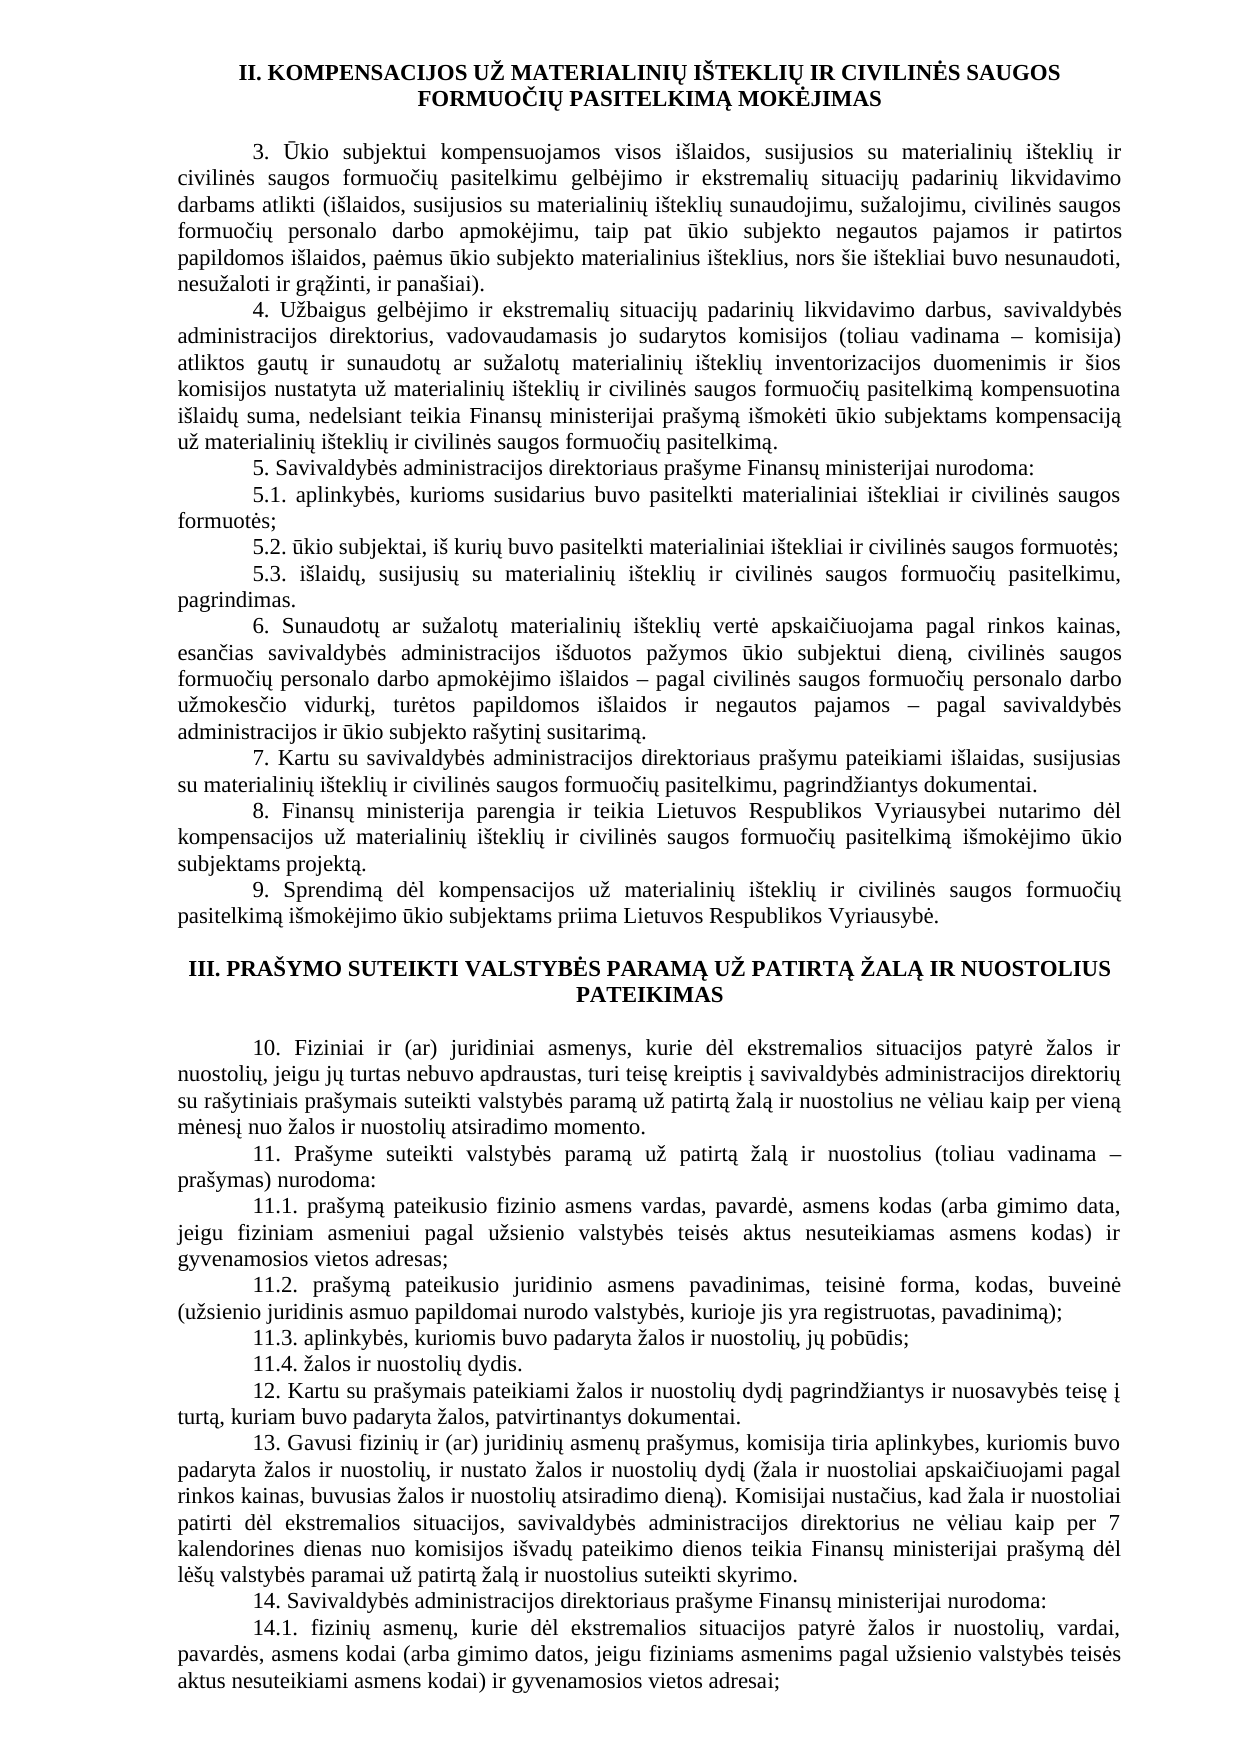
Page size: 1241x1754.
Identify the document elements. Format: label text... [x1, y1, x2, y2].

text 14. Savivaldybės administracijos direktoriaus prašyme Finansų ministerijai nurodoma: [177, 1588, 1122, 1614]
text 11.3. aplinkybės, kuriomis buvo padaryta žalos ir nuostolių, jų pobūdis; [177, 1324, 1122, 1350]
text 7. Kartu su savivaldybės administracijos direktoriaus prašymu pateikiami išlaidas, susijusias su materialinių išteklių ir civilinės saugos formuočių pasitelkimu, pagrindžiantys dokumentai. [177, 744, 1122, 797]
text 3. Ūkio subjektui kompensuojamos visos išlaidos, susijusios su materialinių išteklių ir civilinės saugos formuočių pasitelkimu gelbėjimo ir ekstremalių situacijų padarinių likvidavimo darbams atlikti (išlaidos, susijusios su materialinių išteklių sunaudojimu, sužalojimu, civilinės saugos formuočių personalo darbo apmokėjimu, taip pat ūkio subjekto negautos pajamos ir patirtos papildomos išlaidos, paėmus ūkio subjekto materialinius išteklius, nors šie ištekliai buvo nesunaudoti, nesužaloti ir grąžinti, ir panašiai). [177, 138, 1122, 296]
text 11. Prašyme suteikti valstybės paramą už patirtą žalą ir nuostolius (toliau vadinama – prašymas) nurodoma: [177, 1139, 1122, 1192]
subtitle Ii. kompensacijos už materialinių išteklių ir CIVILINĖS SAUGOS formuočių pasitelkimĄ mokėjimAs [177, 59, 1122, 112]
text 5.1. aplinkybės, kurioms susidarius buvo pasitelkti materialiniai ištekliai ir civilinės saugos formuotės; [177, 481, 1122, 533]
text 10. Fiziniai ir (ar) juridiniai asmenys, kurie dėl ekstremalios situacijos patyrė žalos ir nuostolių, jeigu jų turtas nebuvo apdraustas, turi teisę kreiptis į savivaldybės administracijos direktorių su rašytiniais prašymais suteikti valstybės paramą už patirtą žalą ir nuostolius ne vėliau kaip per vieną mėnesį nuo žalos ir nuostolių atsiradimo momento. [177, 1034, 1122, 1139]
text 11.2. prašymą pateikusio juridinio asmens pavadinimas, teisinė forma, kodas, buveinė (užsienio juridinis asmuo papildomai nurodo valstybės, kurioje jis yra registruotas, pavadinimą); [177, 1271, 1122, 1324]
text 8. Finansų ministerija parengia ir teikia Lietuvos Respublikos Vyriausybei nutarimo dėl kompensacijos už materialinių išteklių ir civilinės saugos formuočių pasitelkimą išmokėjimo ūkio subjektams projektą. [177, 797, 1122, 876]
text III. PRAŠYMO SUTEIKTI valstybės paramĄ už patirtą žalą ir nuostolius PATEIKIMAS [177, 955, 1122, 1008]
text 5.2. ūkio subjektai, iš kurių buvo pasitelkti materialiniai ištekliai ir civilinės saugos formuotės; [177, 533, 1122, 560]
text 5. Savivaldybės administracijos direktoriaus prašyme Finansų ministerijai nurodoma: [177, 454, 1122, 481]
text 14.1. fizinių asmenų, kurie dėl ekstremalios situacijos patyrė žalos ir nuostolių, vardai, pavardės, asmens kodai (arba gimimo datos, jeigu fiziniams asmenims pagal užsienio valstybės teisės aktus nesuteikiami asmens kodai) ir gyvenamosios vietos adresai; [177, 1614, 1122, 1693]
text 4. Užbaigus gelbėjimo ir ekstremalių situacijų padarinių likvidavimo darbus, savivaldybės administracijos direktorius, vadovaudamasis jo sudarytos komisijos (toliau vadinama – komisija) atliktos gautų ir sunaudotų ar sužalotų materialinių išteklių inventorizacijos duomenimis ir šios komisijos nustatyta už materialinių išteklių ir civilinės saugos formuočių pasitelkimą kompensuotina išlaidų suma, nedelsiant teikia Finansų ministerijai prašymą išmokėti ūkio subjektams kompensaciją už materialinių išteklių ir civilinės saugos formuočių pasitelkimą. [177, 296, 1122, 454]
text 11.4. žalos ir nuostolių dydis. [177, 1350, 1122, 1377]
text 9. Sprendimą dėl kompensacijos už materialinių išteklių ir civilinės saugos formuočių pasitelkimą išmokėjimo ūkio subjektams priima Lietuvos Respublikos Vyriausybė. [177, 876, 1122, 929]
text 11.1. prašymą pateikusio fizinio asmens vardas, pavardė, asmens kodas (arba gimimo data, jeigu fiziniam asmeniui pagal užsienio valstybės teisės aktus nesuteikiamas asmens kodas) ir gyvenamosios vietos adresas; [177, 1192, 1122, 1271]
text 12. Kartu su prašymais pateikiami žalos ir nuostolių dydį pagrindžiantys ir nuosavybės teisę į turtą, kuriam buvo padaryta žalos, patvirtinantys dokumentai. [177, 1377, 1122, 1429]
text 5.3. išlaidų, susijusių su materialinių išteklių ir civilinės saugos formuočių pasitelkimu, pagrindimas. [177, 560, 1122, 612]
text 13. Gavusi fizinių ir (ar) juridinių asmenų prašymus, komisija tiria aplinkybes, kuriomis buvo padaryta žalos ir nuostolių, ir nustato žalos ir nuostolių dydį (žala ir nuostoliai apskaičiuojami pagal rinkos kainas, buvusias žalos ir nuostolių atsiradimo dieną). Komisijai nustačius, kad žala ir nuostoliai patirti dėl ekstremalios situacijos, savivaldybės administracijos direktorius ne vėliau kaip per 7 kalendorines dienas nuo komisijos išvadų pateikimo dienos teikia Finansų ministerijai prašymą dėl lėšų valstybės paramai už patirtą žalą ir nuostolius suteikti skyrimo. [177, 1429, 1122, 1588]
text 6. Sunaudotų ar sužalotų materialinių išteklių vertė apskaičiuojama pagal rinkos kainas, esančias savivaldybės administracijos išduotos pažymos ūkio subjektui dieną, civilinės saugos formuočių personalo darbo apmokėjimo išlaidos – pagal civilinės saugos formuočių personalo darbo užmokesčio vidurkį, turėtos papildomos išlaidos ir negautos pajamos – pagal savivaldybės administracijos ir ūkio subjekto rašytinį susitarimą. [177, 612, 1122, 744]
